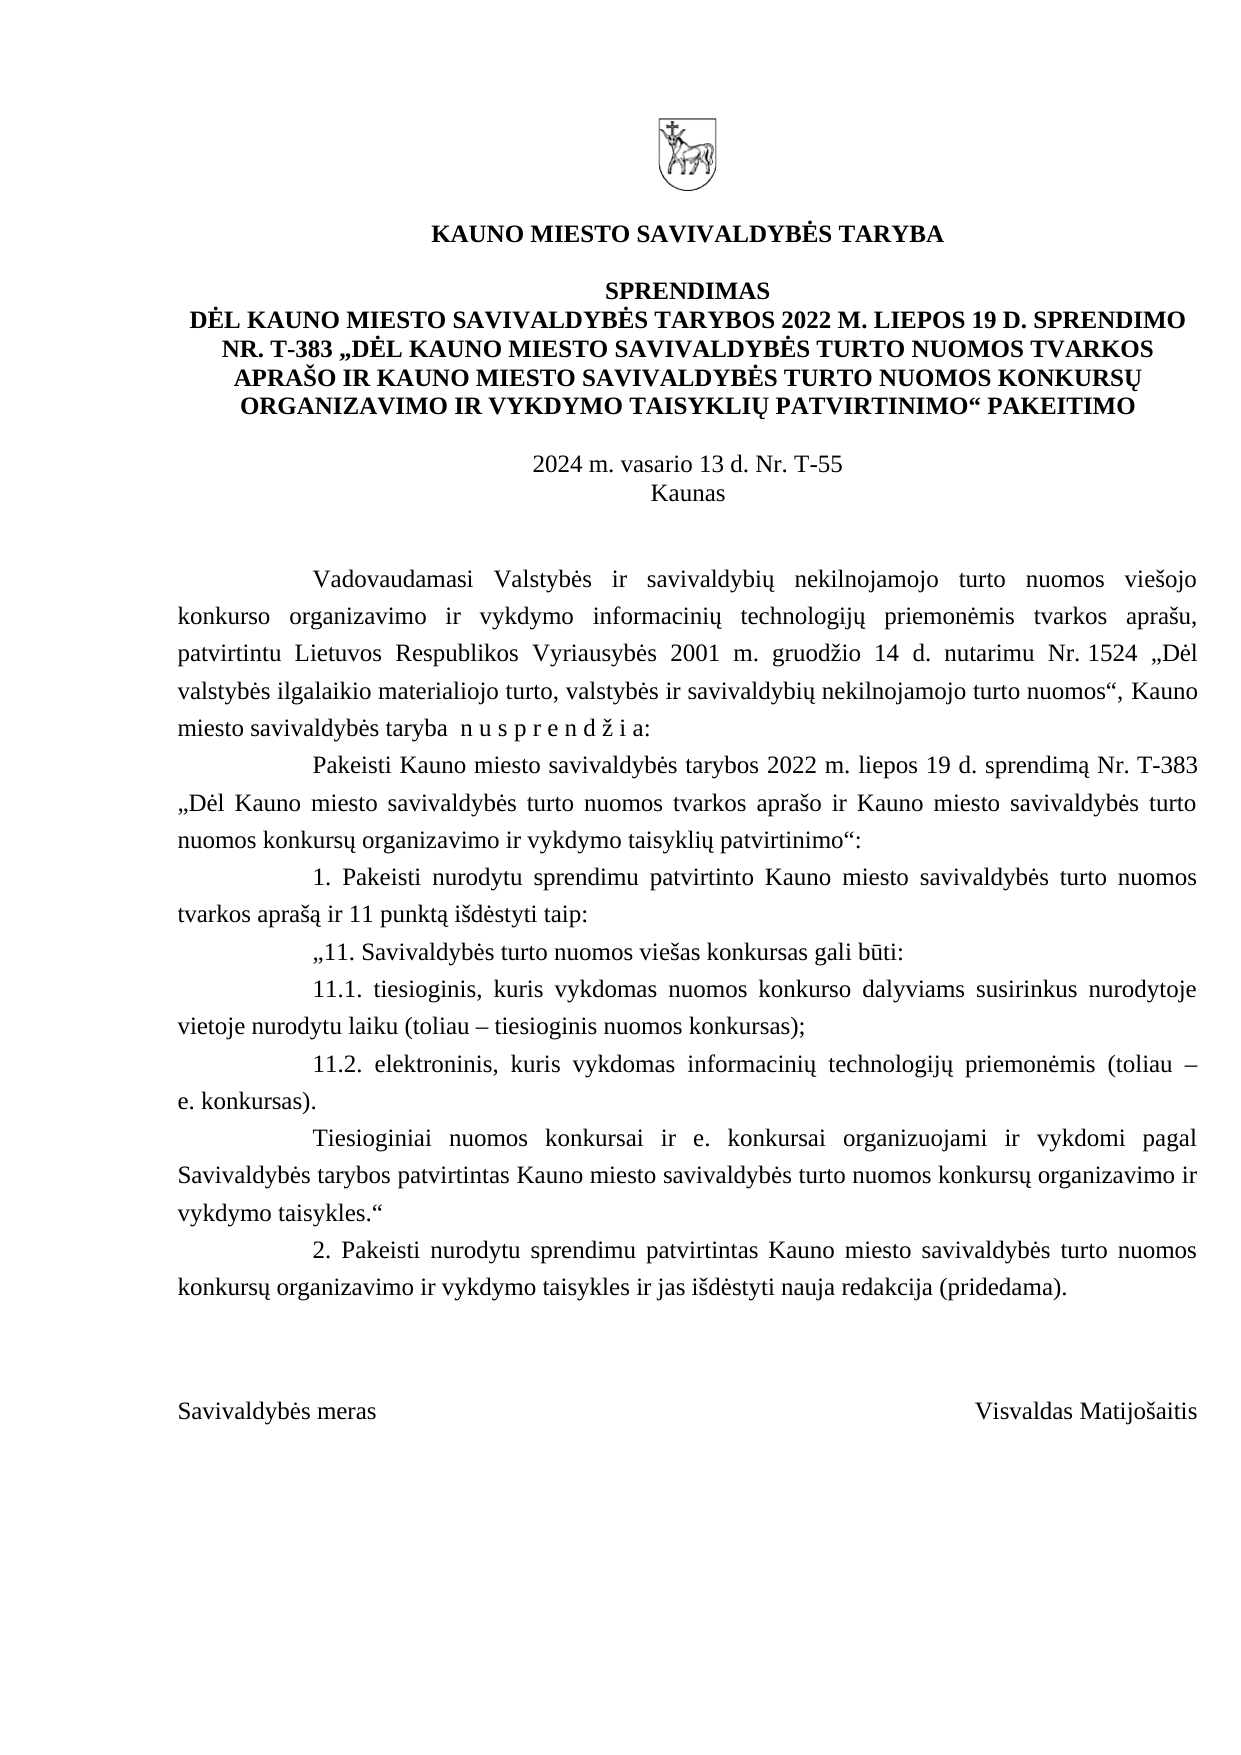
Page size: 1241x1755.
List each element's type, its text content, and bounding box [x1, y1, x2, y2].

text Vadovaudamasi Valstybės ir savivaldybių nekilnojamojo turto nuomos viešojo konkurso organizavimo ir vykdymo informacinių technologijų priemonėmis tvarkos aprašu, patvirtintu Lietuvos Respublikos Vyriausybės 2001 m. gruodžio 14 d. nutarimu Nr. 1524 „Dėl valstybės ilgalaikio materialiojo turto, valstybės ir savivaldybių nekilnojamojo turto nuomos“, Kauno miesto savivaldybės taryba n u s p r e n d ž i a: [177, 564, 1198, 742]
text Kaunas [178, 478, 1198, 506]
text SPRENDIMAS [177, 276, 1198, 305]
text Savivaldybės meras Visvaldas Matijošaitis [177, 1396, 1198, 1425]
text 2. Pakeisti nurodytu sprendimu patvirtintas Kauno miesto savivaldybės turto nuomos konkursų organizavimo ir vykdymo taisykles ir jas išdėstyti nauja redakcija (pridedama). [177, 1235, 1198, 1301]
text Tiesioginiai nuomos konkursai ir e. konkursai organizuojami ir vykdomi pagal Savivaldybės tarybos patvirtintas Kauno miesto savivaldybės turto nuomos konkursų organizavimo ir vykdymo taisykles.“ [177, 1123, 1198, 1227]
text 1. Pakeisti nurodytu sprendimu patvirtinto Kauno miesto savivaldybės turto nuomos tvarkos aprašą ir 11 punktą išdėstyti taip: [177, 862, 1198, 928]
text 11.2. elektroninis, kuris vykdomas informacinių technologijų priemonėmis (toliau – e. konkursas). [177, 1049, 1198, 1115]
text 11.1. tiesioginis, kuris vykdomas nuomos konkurso dalyviams susirinkus nurodytoje vietoje nurodytu laiku (toliau – tiesioginis nuomos konkursas); [177, 974, 1198, 1040]
text 2024 m. vasario 13 d. Nr. T-55 [177, 449, 1198, 478]
text „11. Savivaldybės turto nuomos viešas konkursas gali būti: [177, 937, 1198, 966]
text DĖL KAUNO MIESTO SAVIVALDYBĖS TARYBOS 2022 M. LIEPOS 19 D. SPRENDIMO NR. T-383 „DĖL KAUNO MIESTO SAVIVALDYBĖS TURTO NUOMOS TVARKOS APRAŠO IR KAUNO MIESTO SAVIVALDYBĖS TURTO NUOMOS KONKURSŲ ORGANIZAVIMO IR VYKDYMO TAISYKLIŲ PATVIRTINIMO“ PAKEITIMO [178, 305, 1198, 420]
text Pakeisti Kauno miesto savivaldybės tarybos 2022 m. liepos 19 d. sprendimą Nr. T-383 „Dėl Kauno miesto savivaldybės turto nuomos tvarkos aprašo ir Kauno miesto savivaldybės turto nuomos konkursų organizavimo ir vykdymo taisyklių patvirtinimo“: [177, 750, 1198, 854]
text KAUNO MIESTO SAVIVALDYBĖS TARYBA [177, 219, 1198, 248]
